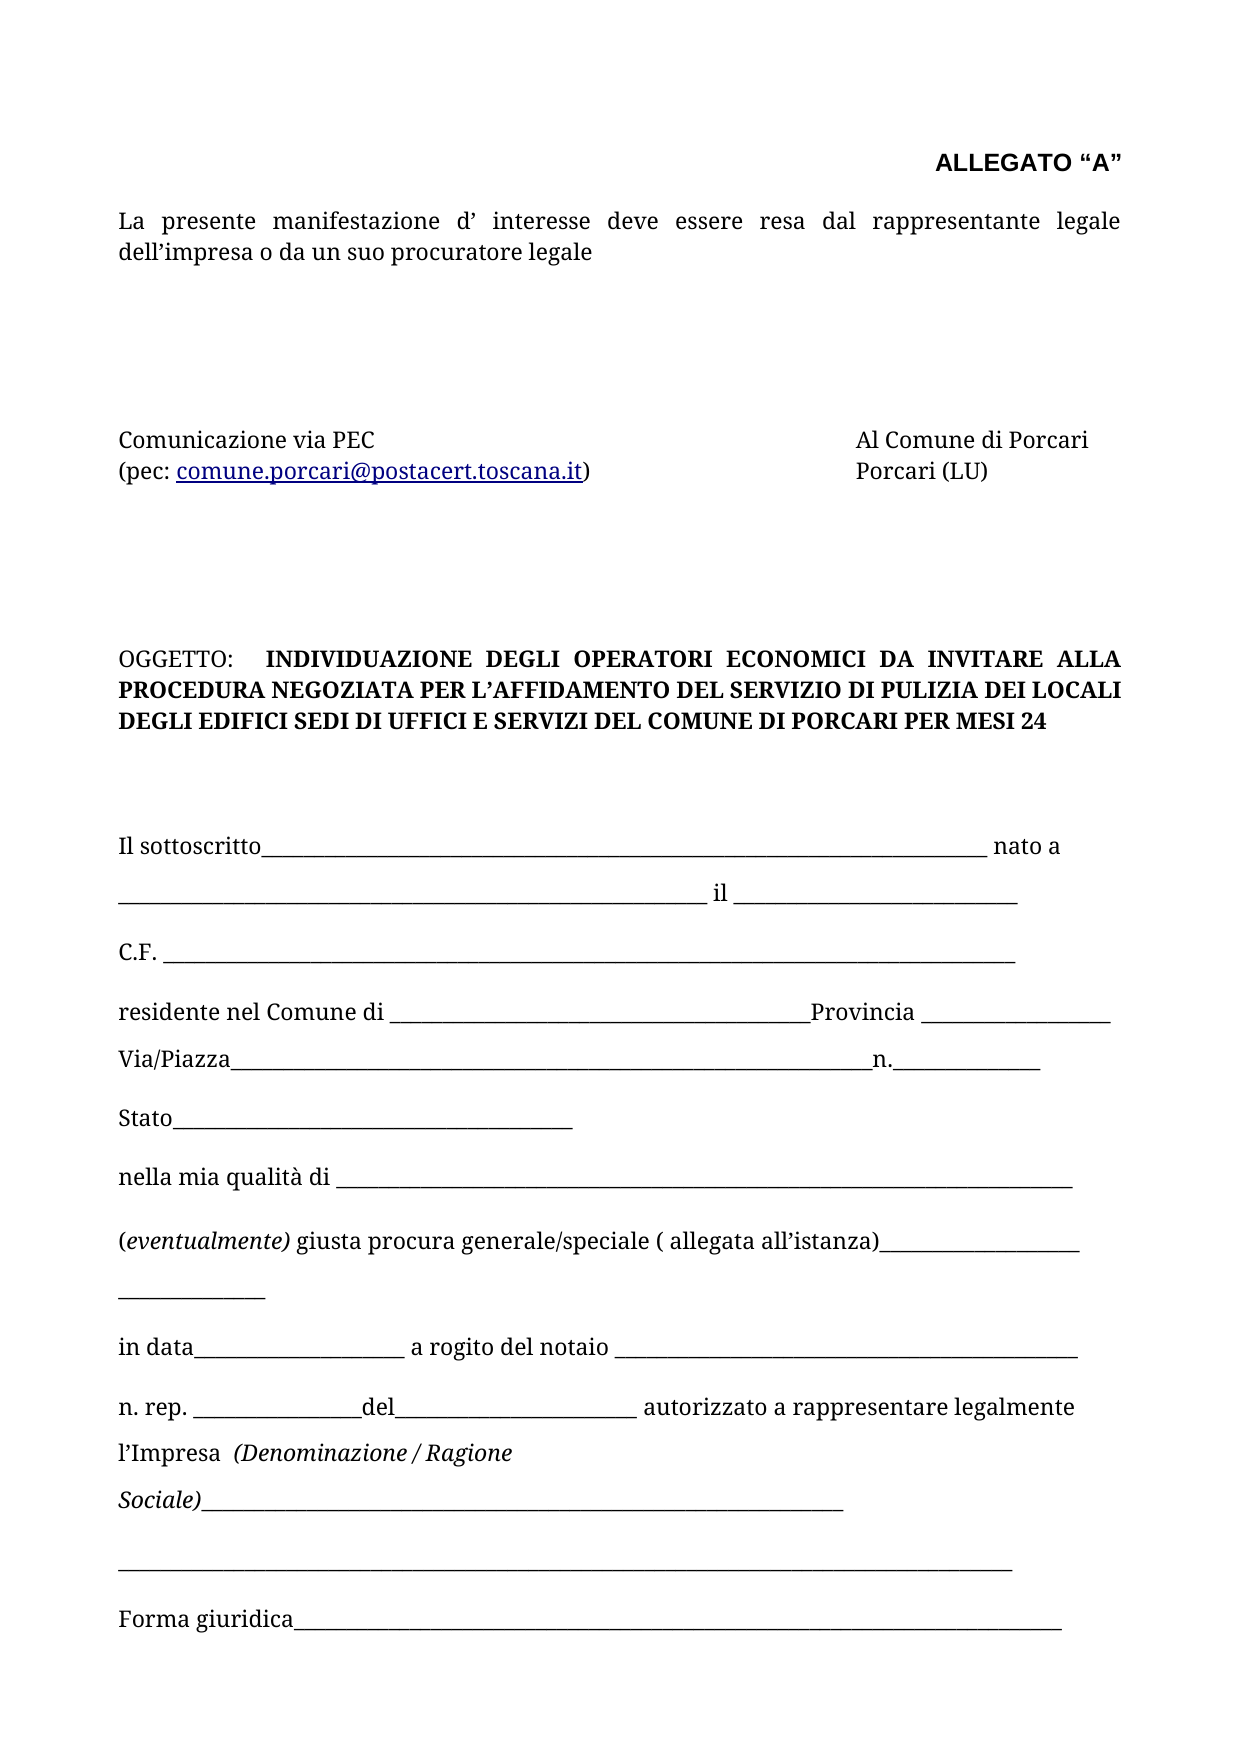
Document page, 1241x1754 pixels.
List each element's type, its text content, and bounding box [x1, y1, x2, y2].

text residente nel Comune di ________________________________________Provincia __________________ Via/Piazza_____________________________________________________________n.______________ [118, 996, 1137, 1074]
text OGGETTO: INDIVIDUAZIONE DEGLI OPERATORI ECONOMICI DA INVITARE ALLA PROCEDURA NEGOZIATA PER L’AFFIDAMENTO DEL SERVIZIO DI PULIZIA DEI LOCALI DEGLI EDIFICI SEDI DI UFFICI E SERVIZI DEL COMUNE DI PORCARI PER MESI 24 [118, 643, 1122, 736]
text (pec: comune.porcari@postacert.toscana.it) Porcari (LU) [118, 455, 1122, 486]
text nella mia qualità di ______________________________________________________________________ [118, 1161, 1122, 1193]
text La presente manifestazione d’ interesse deve essere resa dal rappresentante legale dell’impresa o da un suo procuratore legale [118, 205, 1122, 268]
text C.F. _________________________________________________________________________________ [118, 936, 1122, 968]
text ALLEGATO “A” [118, 148, 1122, 176]
text in data____________________ a rogito del notaio ____________________________________________ [118, 1331, 1167, 1362]
text n. rep. ________________del_______________________ autorizzato a rappresentare legalmente l’Impresa (Denominazione / Ragione Sociale)_____________________________________________________________ [118, 1391, 1167, 1516]
text Forma giuridica_________________________________________________________________________ [118, 1603, 1167, 1634]
text Comunicazione via PEC Al Comune di Porcari [118, 424, 1122, 455]
text _____________________________________________________________________________________ [118, 1544, 1167, 1575]
text Il sottoscritto_____________________________________________________________________ nato a ________________________________________________________ il ___________________________ [118, 830, 1122, 908]
text (eventualmente) giusta procura generale/speciale ( allegata all’istanza)___________________ ______________ [118, 1225, 1167, 1303]
text Stato______________________________________ [118, 1102, 1137, 1133]
